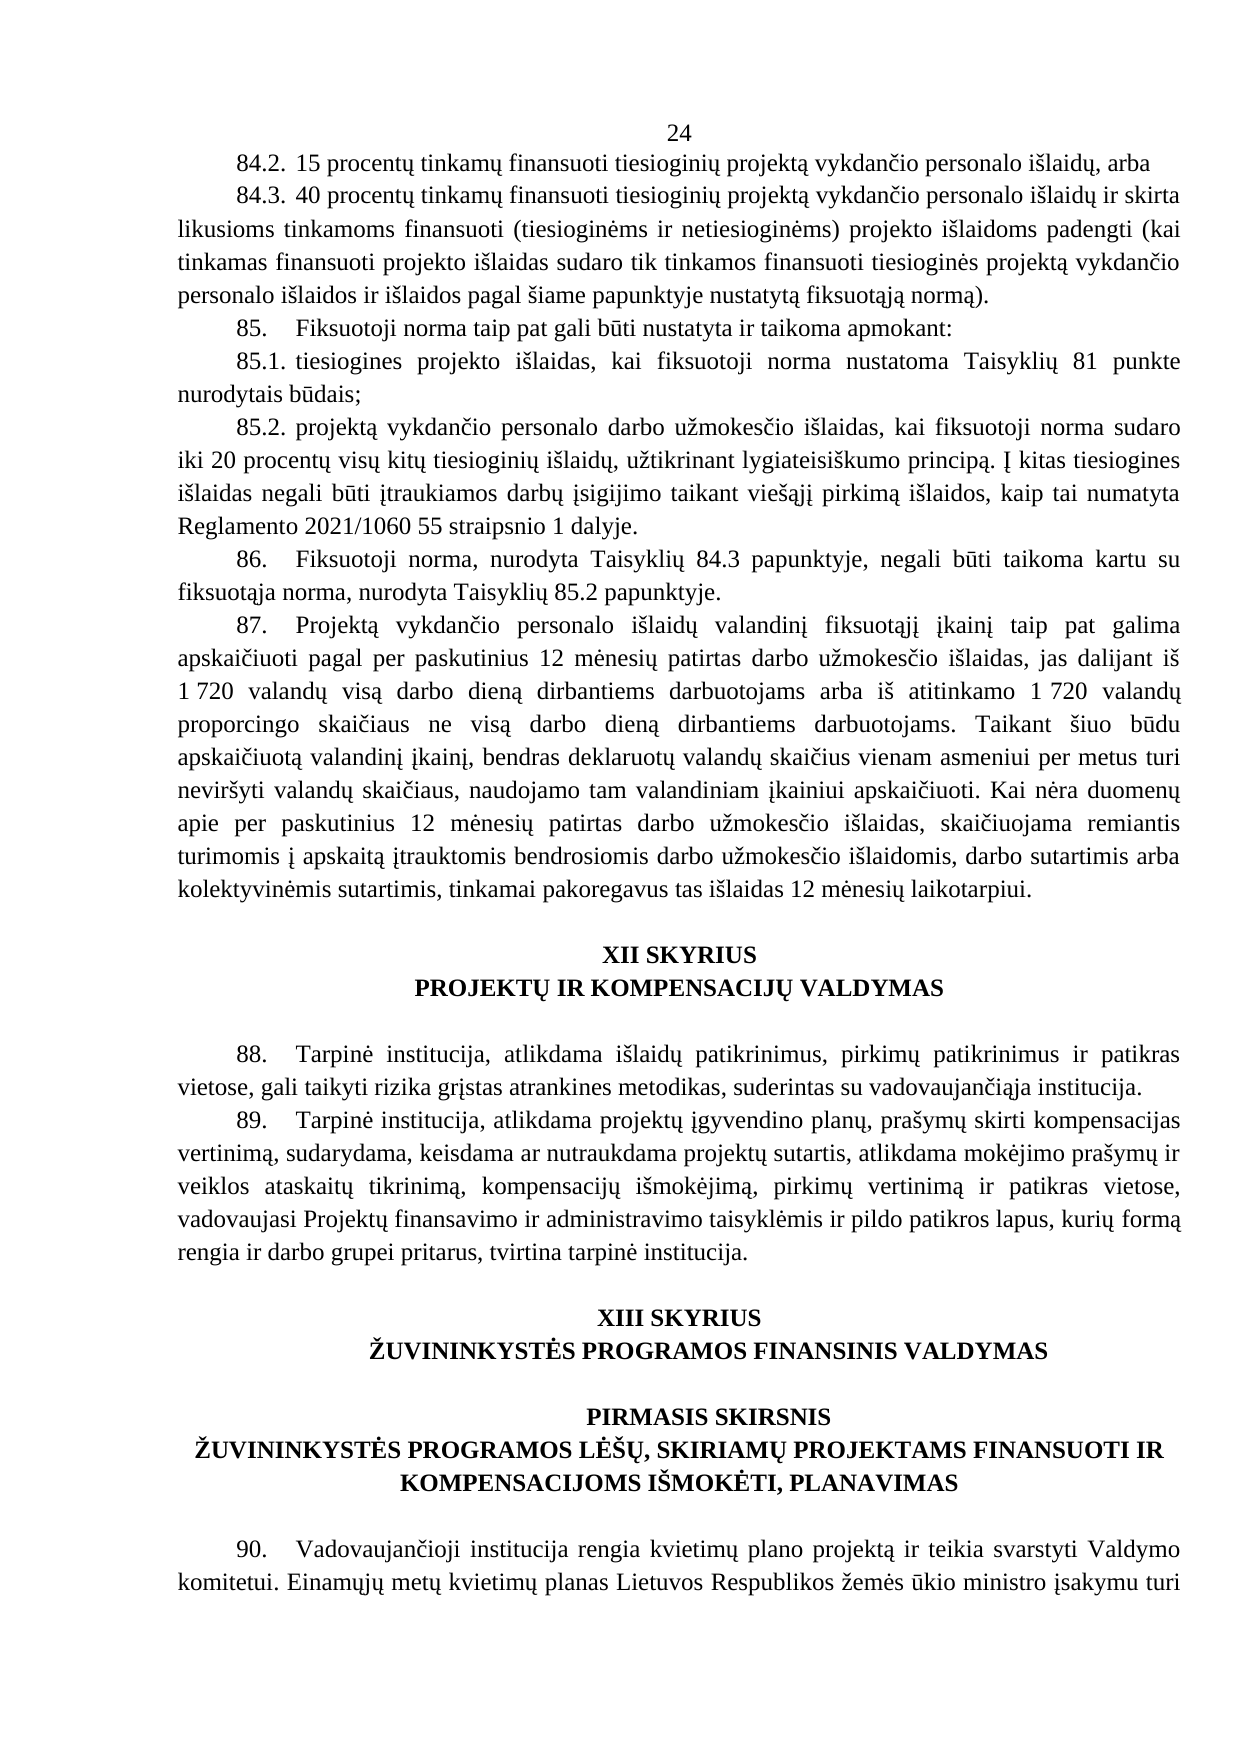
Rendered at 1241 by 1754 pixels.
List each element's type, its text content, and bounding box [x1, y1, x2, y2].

text 88. Tarpinė institucija, atlikdama išlaidų patikrinimus, pirkimų patikrinimus ir patikras vietose, gali taikyti rizika grįstas atrankines metodikas, suderintas su vadovaujančiąja institucija. [177, 1039, 1181, 1101]
subtitle PIRMASIS SKIRSNIS [236, 1402, 1181, 1431]
text 85.1. tiesiogines projekto išlaidas, kai fiksuotoji norma nustatoma Taisyklių 81 punkte nurodytais būdais; [177, 346, 1181, 407]
subtitle ŽUVININKYSTĖS PROGRAMOS FINANSINIS VALDYMAS [236, 1336, 1181, 1365]
text 86. Fiksuotoji norma, nurodyta Taisyklių 84.3 papunktyje, negali būti taikoma kartu su fiksuotąja norma, nurodyta Taisyklių 85.2 papunktyje. [177, 544, 1181, 606]
text XII SKYRIUS [177, 940, 1181, 969]
text PROJEKTŲ IR KOMPENSACIJŲ VALDYMAS [177, 973, 1181, 1002]
text 85.2. projektą vykdančio personalo darbo užmokesčio išlaidas, kai fiksuotoji norma sudaro iki 20 procentų visų kitų tiesioginių išlaidų, užtikrinant lygiateisiškumo principą. Į kitas tiesiogines išlaidas negali būti įtraukiamos darbų įsigijimo taikant viešąjį pirkimą išlaidos, kaip tai numatyta Reglamento 2021/1060 55 straipsnio 1 dalyje. [177, 412, 1181, 539]
text 89. Tarpinė institucija, atlikdama projektų įgyvendino planų, prašymų skirti kompensacijas vertinimą, sudarydama, keisdama ar nutraukdama projektų sutartis, atlikdama mokėjimo prašymų ir veiklos ataskaitų tikrinimą, kompensacijų išmokėjimą, pirkimų vertinimą ir patikras vietose, vadovaujasi Projektų finansavimo ir administravimo taisyklėmis ir pildo patikros lapus, kurių formą rengia ir darbo grupei pritarus, tvirtina tarpinė institucija. [177, 1105, 1181, 1266]
text 90. Vadovaujančioji institucija rengia kvietimų plano projektą ir teikia svarstyti Valdymo komitetui. Einamųjų metų kvietimų planas Lietuvos Respublikos žemės ūkio ministro įsakymu turi [177, 1534, 1181, 1596]
text 87. Projektą vykdančio personalo išlaidų valandinį fiksuotąjį įkainį taip pat galima apskaičiuoti pagal per paskutinius 12 mėnesių patirtas darbo užmokesčio išlaidas, jas dalijant iš 1 720 valandų visą darbo dieną dirbantiems darbuotojams arba iš atitinkamo 1 720 valandų proporcingo skaičiaus ne visą darbo dieną dirbantiems darbuotojams. Taikant šiuo būdu apskaičiuotą valandinį įkainį, bendras deklaruotų valandų skaičius vienam asmeniui per metus turi neviršyti valandų skaičiaus, naudojamo tam valandiniam įkainiui apskaičiuoti. Kai nėra duomenų apie per paskutinius 12 mėnesių patirtas darbo užmokesčio išlaidas, skaičiuojama remiantis turimomis į apskaitą įtrauktomis bendrosiomis darbo užmokesčio išlaidomis, darbo sutartimis arba kolektyvinėmis sutartimis, tinkamai pakoregavus tas išlaidas 12 mėnesių laikotarpiui. [177, 610, 1181, 903]
text 85. Fiksuotoji norma taip pat gali būti nustatyta ir taikoma apmokant: [177, 313, 1181, 341]
text XIII SKYRIUS [177, 1303, 1181, 1332]
text 84.2. 15 procentų tinkamų finansuoti tiesioginių projektą vykdančio personalo išlaidų, arba [236, 148, 1181, 176]
text 84.3. 40 procentų tinkamų finansuoti tiesioginių projektą vykdančio personalo išlaidų ir skirta likusioms tinkamoms finansuoti (tiesioginėms ir netiesioginėms) projekto išlaidoms padengti (kai tinkamas finansuoti projekto išlaidas sudaro tik tinkamos finansuoti tiesioginės projektą vykdančio personalo išlaidos ir išlaidos pagal šiame papunktyje nustatytą fiksuotąją normą). [177, 181, 1181, 308]
text ŽUVININKYSTĖS PROGRAMOS LĖŠŲ, SKIRIAMŲ PROJEKTAMS FINANSUOTI IR KOMPENSACIJOMS IŠMOKĖTI, PLANAVIMAS [177, 1435, 1181, 1497]
